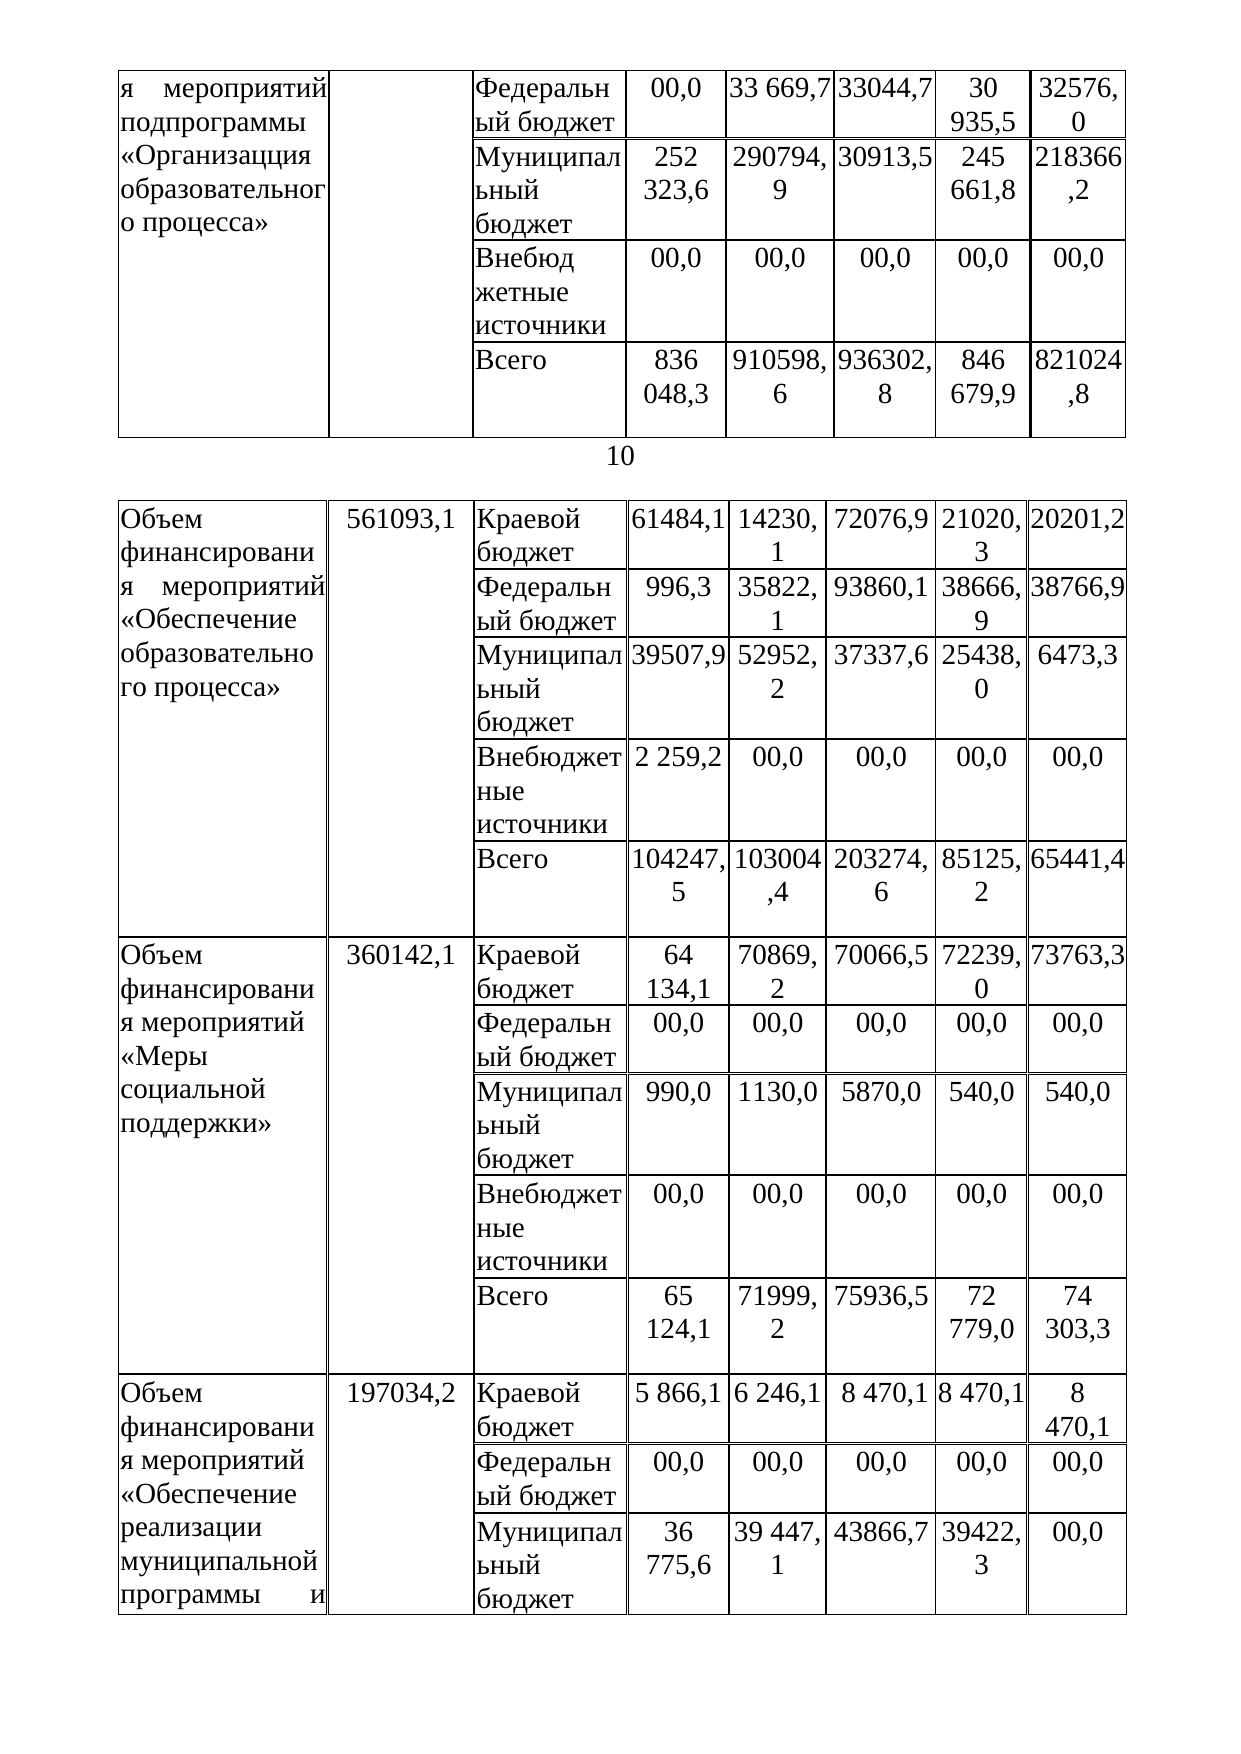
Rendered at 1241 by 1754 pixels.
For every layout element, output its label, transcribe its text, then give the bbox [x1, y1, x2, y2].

table_cell Всего [474, 343, 625, 437]
table_cell 00,0 [629, 1006, 728, 1072]
table_cell 72239,0 [936, 938, 1026, 1004]
table_header Краевой бюджет [475, 501, 626, 568]
table_header 61484,1 [629, 501, 728, 568]
table_cell 85125,2 [936, 842, 1026, 936]
table_cell 203274,6 [827, 842, 935, 936]
table_cell Объем финансирования мероприятий «Меры социальной поддержки» [119, 938, 326, 1373]
table_cell 00,0 [827, 1445, 935, 1512]
table_cell Внебюджетные источники [475, 740, 626, 840]
table_cell 8 470,1 [936, 1375, 1026, 1442]
table_cell 6473,3 [1029, 638, 1126, 738]
table_cell 00,0 [936, 1006, 1026, 1072]
table_cell Всего [475, 842, 626, 936]
table_cell 00,0 [936, 740, 1026, 840]
table_cell 00,0 [730, 740, 825, 840]
table_cell 00,0 [827, 740, 935, 840]
table_header 14230,1 [730, 501, 825, 568]
table_cell 00,0 [727, 241, 833, 341]
table_cell 00,0 [936, 241, 1029, 341]
table_cell 996,3 [629, 570, 728, 636]
table_cell 52952,2 [730, 638, 825, 738]
table_cell Внебюд жетные источники [474, 241, 625, 341]
table_cell 360142,1 [329, 938, 473, 1373]
table_cell 30 935,5 [936, 71, 1029, 137]
table_header 72076,9 [827, 501, 935, 568]
table_cell 39 447,1 [730, 1514, 825, 1614]
table_cell 00,0 [629, 1176, 728, 1277]
table_cell 218366,2 [1032, 140, 1125, 239]
table_cell 00,0 [1029, 1176, 1126, 1277]
table_cell 910598,6 [727, 343, 833, 437]
table_cell 197034,2 [329, 1375, 473, 1614]
table_cell 5870,0 [827, 1075, 935, 1174]
table_cell 39422,3 [936, 1514, 1026, 1614]
table_cell 37337,6 [827, 638, 935, 738]
table_cell Федеральный бюджет [475, 570, 626, 636]
table_cell Объем финансирования мероприятий «Обеспечение реализации муниципальной программы и прочие мероприятия» [119, 1375, 326, 1614]
table_cell 00,0 [1029, 1514, 1126, 1614]
table_cell Муниципальный бюджет [474, 140, 625, 239]
table_cell 8 470,1 [827, 1375, 935, 1442]
table_cell я мероприятий подпрограммы «Организацция образовательного процесса» [119, 71, 328, 437]
table_cell 43866,7 [827, 1514, 935, 1614]
table_cell Всего [475, 1279, 626, 1373]
table_cell 936302,8 [835, 343, 935, 437]
table_cell 846 679,9 [936, 343, 1029, 437]
table_cell 65441,4 [1029, 842, 1126, 936]
table_cell 290794,9 [727, 140, 833, 239]
table_cell 25438,0 [936, 638, 1026, 738]
table_cell Муниципальный бюджет [475, 638, 626, 738]
table_cell 38766,9 [1029, 570, 1126, 636]
table_cell Краевой бюджет [475, 1375, 626, 1442]
table_cell 540,0 [1029, 1075, 1126, 1174]
table_cell 33 669,7 [727, 71, 833, 137]
table_cell 70869,2 [730, 938, 825, 1004]
table_cell 39507,9 [629, 638, 728, 738]
table_cell 6 246,1 [730, 1375, 825, 1442]
table_cell 33044,7 [835, 71, 935, 137]
table_cell 245 661,8 [936, 140, 1029, 239]
table_cell [330, 71, 472, 437]
table_header Объем финансирования мероприятий «Обеспечение образовательного процесса» [119, 501, 326, 936]
table_cell 35822,1 [730, 570, 825, 636]
table_cell 540,0 [936, 1075, 1026, 1174]
table_cell Федеральный бюджет [474, 71, 625, 137]
table_cell 65 124,1 [629, 1279, 728, 1373]
text 10 [118, 438, 1122, 472]
table_cell 836 048,3 [627, 343, 725, 437]
table_cell 64 134,1 [629, 938, 728, 1004]
table_cell 104247,5 [629, 842, 728, 936]
table_cell 00,0 [1029, 740, 1126, 840]
table_cell 990,0 [629, 1075, 728, 1174]
table_cell 32576,0 [1032, 71, 1125, 137]
table_cell 72 779,0 [936, 1279, 1026, 1373]
table_cell 73763,3 [1029, 938, 1126, 1004]
table_cell 5 866,1 [629, 1375, 728, 1442]
table_cell 70066,5 [827, 938, 935, 1004]
table_cell 00,0 [1029, 1006, 1126, 1072]
table_cell 00,0 [730, 1176, 825, 1277]
table_cell 00,0 [1029, 1445, 1126, 1512]
table_cell 00,0 [1032, 241, 1125, 341]
table_cell 252 323,6 [627, 140, 725, 239]
table_cell 00,0 [827, 1176, 935, 1277]
table_cell 00,0 [627, 71, 725, 137]
table_cell 00,0 [730, 1445, 825, 1512]
table_cell 103004,4 [730, 842, 825, 936]
table_cell 00,0 [730, 1006, 825, 1072]
table_cell 00,0 [936, 1445, 1026, 1512]
table_header 21020,3 [936, 501, 1026, 568]
table_cell 93860,1 [827, 570, 935, 636]
table_cell 2 259,2 [629, 740, 728, 840]
table_cell 00,0 [627, 241, 725, 341]
table_cell Федеральный бюджет [475, 1445, 626, 1512]
table_cell Внебюджетные источники [475, 1176, 626, 1277]
table_header 20201,2 [1029, 501, 1126, 568]
table_cell Муниципальный бюджет [475, 1514, 626, 1614]
table_cell 71999,2 [730, 1279, 825, 1373]
table_cell 8 470,1 [1029, 1375, 1126, 1442]
table_cell Федеральный бюджет [475, 1006, 626, 1072]
table_header 561093,1 [329, 501, 473, 936]
table_cell 74 303,3 [1029, 1279, 1126, 1373]
table_cell 75936,5 [827, 1279, 935, 1373]
table_cell Краевой бюджет [475, 938, 626, 1004]
table_cell 38666,9 [936, 570, 1026, 636]
table_cell 00,0 [827, 1006, 935, 1072]
table_cell 00,0 [835, 241, 935, 341]
table_cell 821024,8 [1032, 343, 1125, 437]
table_cell 00,0 [629, 1445, 728, 1512]
table_cell 36 775,6 [629, 1514, 728, 1614]
table_cell 1130,0 [730, 1075, 825, 1174]
table_cell 30913,5 [835, 140, 935, 239]
table_cell Муниципальный бюджет [475, 1075, 626, 1174]
table_cell 00,0 [936, 1176, 1026, 1277]
